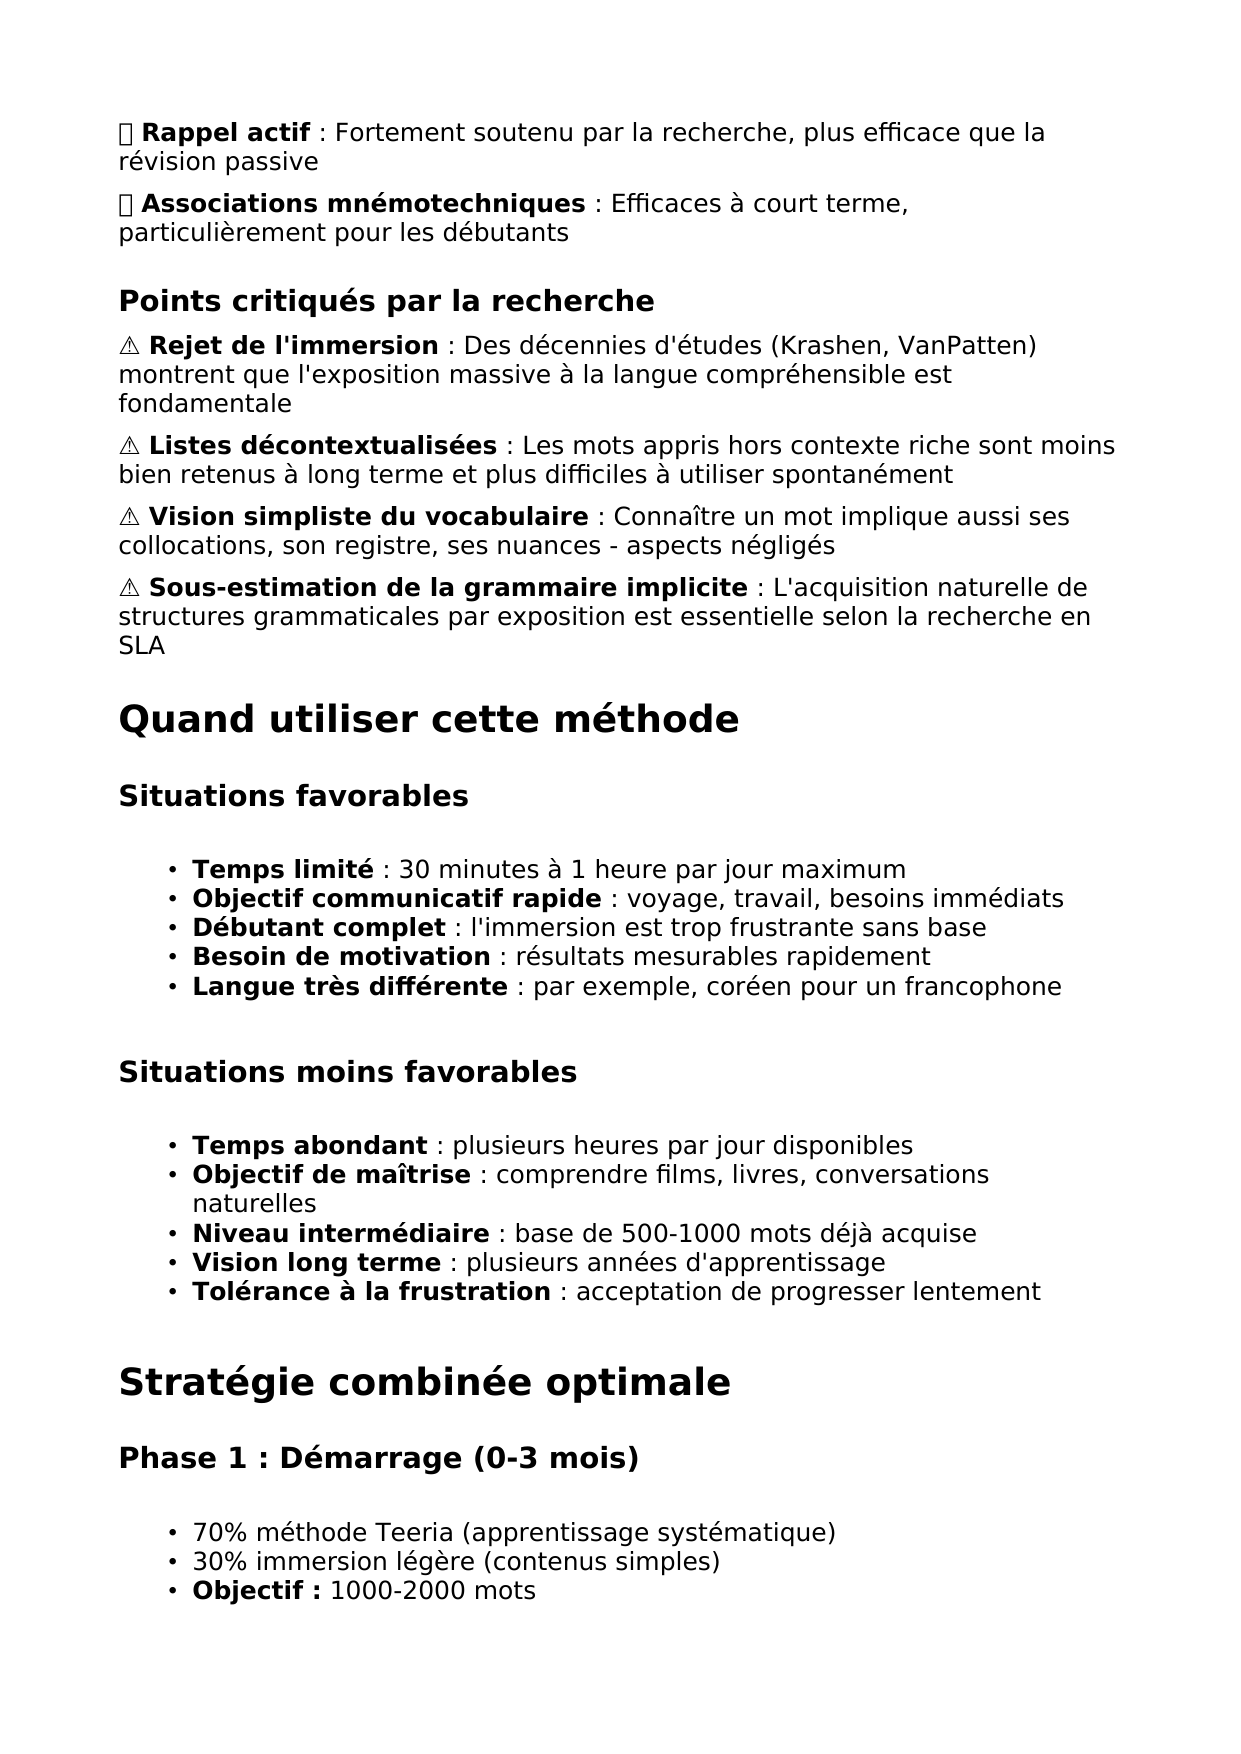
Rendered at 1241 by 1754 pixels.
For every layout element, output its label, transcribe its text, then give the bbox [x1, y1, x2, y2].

list Temps abondant : plusieurs heures par jour disponibles [177, 1131, 1122, 1160]
list Langue très différente : par exemple, coréen pour un francophone [177, 972, 1122, 1001]
text ⚠️ Rejet de l'immersion : Des décennies d'études (Krashen, VanPatten) montrent que l'exposition massive à la langue compréhensible est fondamentale [118, 331, 1122, 419]
text ✅ Rappel actif : Fortement soutenu par la recherche, plus efficace que la révision passive [118, 118, 1122, 176]
list Besoin de motivation : résultats mesurables rapidement [177, 942, 1122, 972]
subtitle Quand utiliser cette méthode [118, 698, 1122, 742]
list Objectif communicatif rapide : voyage, travail, besoins immédiats [177, 884, 1122, 913]
list Objectif de maîtrise : comprendre films, livres, conversations naturelles [177, 1160, 1122, 1219]
list Débutant complet : l'immersion est trop frustrante sans base [177, 913, 1122, 942]
text ⚠️ Listes décontextualisées : Les mots appris hors contexte riche sont moins bien retenus à long terme et plus difficiles à utiliser spontanément [118, 431, 1122, 489]
list Temps limité : 30 minutes à 1 heure par jour maximum [177, 855, 1122, 884]
text ⚠️ Sous-estimation de la grammaire implicite : L'acquisition naturelle de structures grammaticales par exposition est essentielle selon la recherche en SLA [118, 573, 1122, 660]
subtitle Stratégie combinée optimale [118, 1361, 1122, 1404]
text ⚠️ Vision simpliste du vocabulaire : Connaître un mot implique aussi ses collocations, son registre, ses nuances - aspects négligés [118, 502, 1122, 560]
list Tolérance à la frustration : acceptation de progresser lentement [177, 1277, 1122, 1306]
list Objectif : 1000-2000 mots [177, 1576, 1122, 1605]
subtitle Phase 1 : Démarrage (0-3 mois) [118, 1442, 1122, 1476]
list 70% méthode Teeria (apprentissage systématique) [177, 1518, 1122, 1547]
subtitle Situations moins favorables [118, 1055, 1122, 1089]
list Niveau intermédiaire : base de 500-1000 mots déjà acquise [177, 1219, 1122, 1248]
list Vision long terme : plusieurs années d'apprentissage [177, 1248, 1122, 1277]
subtitle Situations favorables [118, 779, 1122, 813]
subtitle Points critiqués par la recherche [118, 285, 1122, 319]
text ✅ Associations mnémotechniques : Efficaces à court terme, particulièrement pour les débutants [118, 189, 1122, 247]
list 30% immersion légère (contenus simples) [177, 1547, 1122, 1576]
